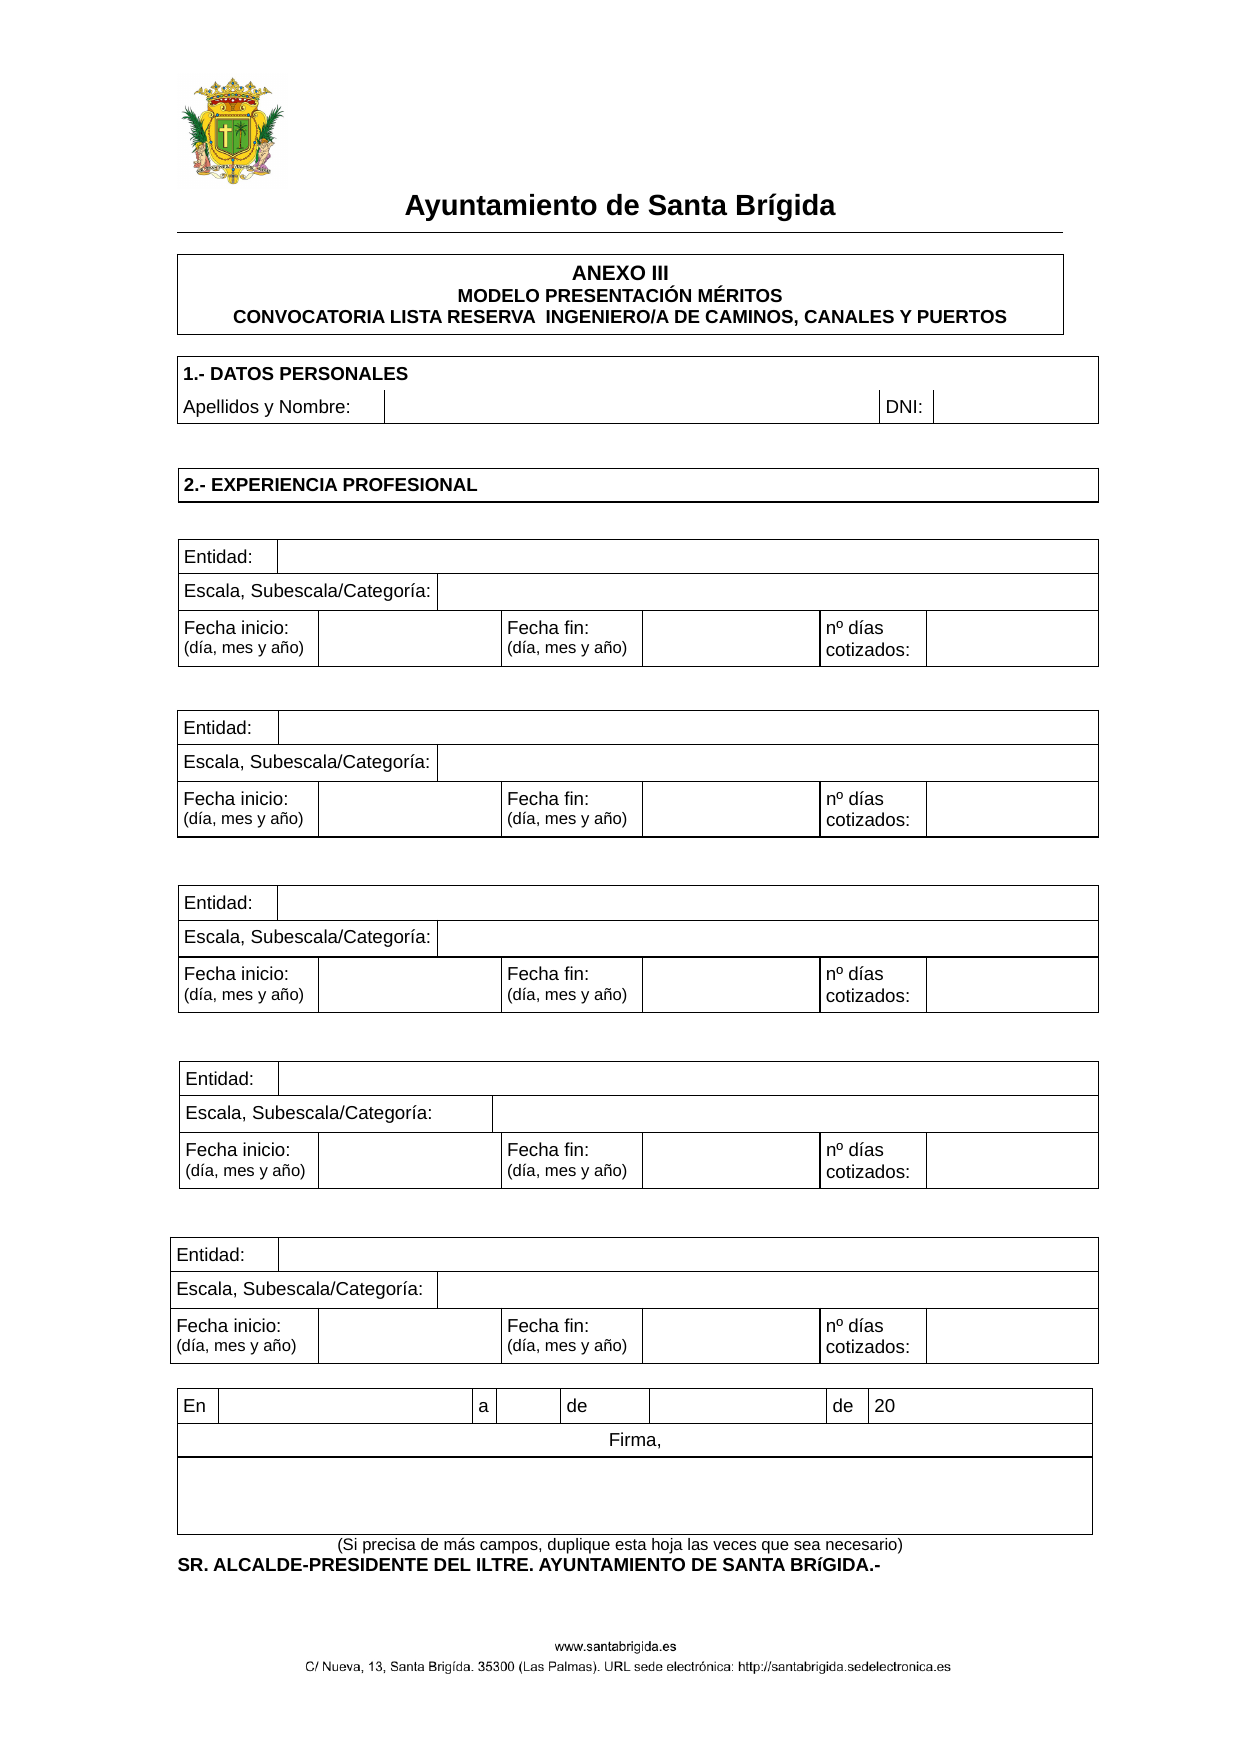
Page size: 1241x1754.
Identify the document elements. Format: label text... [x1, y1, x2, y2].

table_cell [438, 745, 1098, 781]
table_cell Fecha fin: (día, mes y año) [502, 782, 642, 836]
table_cell Escala, Subescala/Categoría: [179, 921, 437, 956]
table_cell [643, 1309, 819, 1363]
table_cell Fecha inicio: (día, mes y año) [179, 958, 318, 1012]
table_cell Fecha fin: (día, mes y año) [502, 958, 642, 1012]
table_cell Fecha fin: (día, mes y año) [502, 611, 642, 666]
table_header Entidad: [178, 711, 278, 744]
table_cell nº días cotizados: [821, 782, 926, 836]
table_header [650, 1389, 826, 1422]
table_header Entidad: [171, 1238, 278, 1271]
table_cell Escala, Subescala/Categoría: [179, 574, 437, 610]
table_cell Fecha inicio: (día, mes y año) [178, 782, 318, 836]
table_cell [927, 1133, 1098, 1188]
table_cell nº días cotizados: [821, 1309, 926, 1363]
text (Si precisa de más campos, duplique esta hoja las veces que sea necesario) [177, 1535, 1063, 1554]
table_cell [438, 1272, 1098, 1308]
table_cell [643, 782, 819, 836]
table_cell [319, 1309, 501, 1363]
table_cell [319, 611, 501, 666]
table_header En [178, 1389, 218, 1422]
table_cell [927, 782, 1098, 836]
table_cell [385, 390, 879, 423]
table_cell [934, 390, 1098, 423]
table_cell Fecha inicio: (día, mes y año) [179, 611, 318, 666]
table_cell Firma, [178, 1424, 1092, 1456]
table_cell Fecha inicio: (día, mes y año) [171, 1309, 318, 1363]
table_header 20 [869, 1389, 1092, 1422]
table_header 2.- EXPERIENCIA PROFESIONAL [179, 469, 1098, 501]
table_cell [493, 1096, 1098, 1132]
table_header Entidad: [179, 886, 277, 919]
table_cell [643, 958, 819, 1012]
table_cell [319, 782, 501, 836]
table_cell Fecha fin: (día, mes y año) [502, 1309, 642, 1363]
table_header 1.- DATOS PERSONALES [178, 357, 1098, 390]
table_header [279, 1238, 1098, 1271]
table_cell [178, 1458, 1092, 1534]
table_cell Apellidos y Nombre: [178, 390, 384, 423]
table_cell Escala, Subescala/Categoría: [180, 1096, 492, 1132]
picture [177, 1636, 1063, 1680]
table_cell Fecha fin: (día, mes y año) [502, 1133, 642, 1188]
table_header [278, 886, 1098, 919]
table_header [278, 540, 1098, 573]
table_header a [473, 1389, 496, 1422]
table_header Entidad: [179, 540, 277, 573]
table_header [279, 711, 1098, 744]
table_cell [927, 611, 1098, 666]
table_cell Escala, Subescala/Categoría: [178, 745, 437, 781]
table_cell DNI: [880, 390, 933, 423]
table_cell [643, 611, 819, 666]
table_cell nº días cotizados: [821, 1133, 926, 1188]
table_header ANEXO III MODELO PRESENTACIÓN MÉRITOS CONVOCATORIA LISTA RESERVA INGENIERO/A DE CAMINOS, CANALES Y PUERTOS [178, 255, 1063, 333]
table_cell [438, 574, 1098, 610]
text SR. ALCALDE-PRESIDENTE DEL ILTRE. AYUNTAMIENTO DE SANTA BRíGIDA.- [177, 1554, 1063, 1575]
table_cell Fecha inicio: (día, mes y año) [180, 1133, 318, 1188]
table_cell [319, 958, 501, 1012]
table_header [497, 1389, 560, 1422]
table_header [219, 1389, 472, 1422]
table_header de [827, 1389, 868, 1422]
table_header [279, 1062, 1098, 1095]
table_cell Escala, Subescala/Categoría: [171, 1272, 437, 1308]
table_cell [319, 1133, 501, 1188]
table_cell nº días cotizados: [821, 611, 926, 666]
table_cell [927, 1309, 1098, 1363]
table_cell nº días cotizados: [821, 958, 926, 1012]
table_header de [561, 1389, 649, 1422]
table_cell [438, 921, 1098, 956]
picture [177, 73, 289, 189]
table_cell [643, 1133, 819, 1188]
table_header Entidad: [180, 1062, 278, 1095]
table_cell [927, 958, 1098, 1012]
